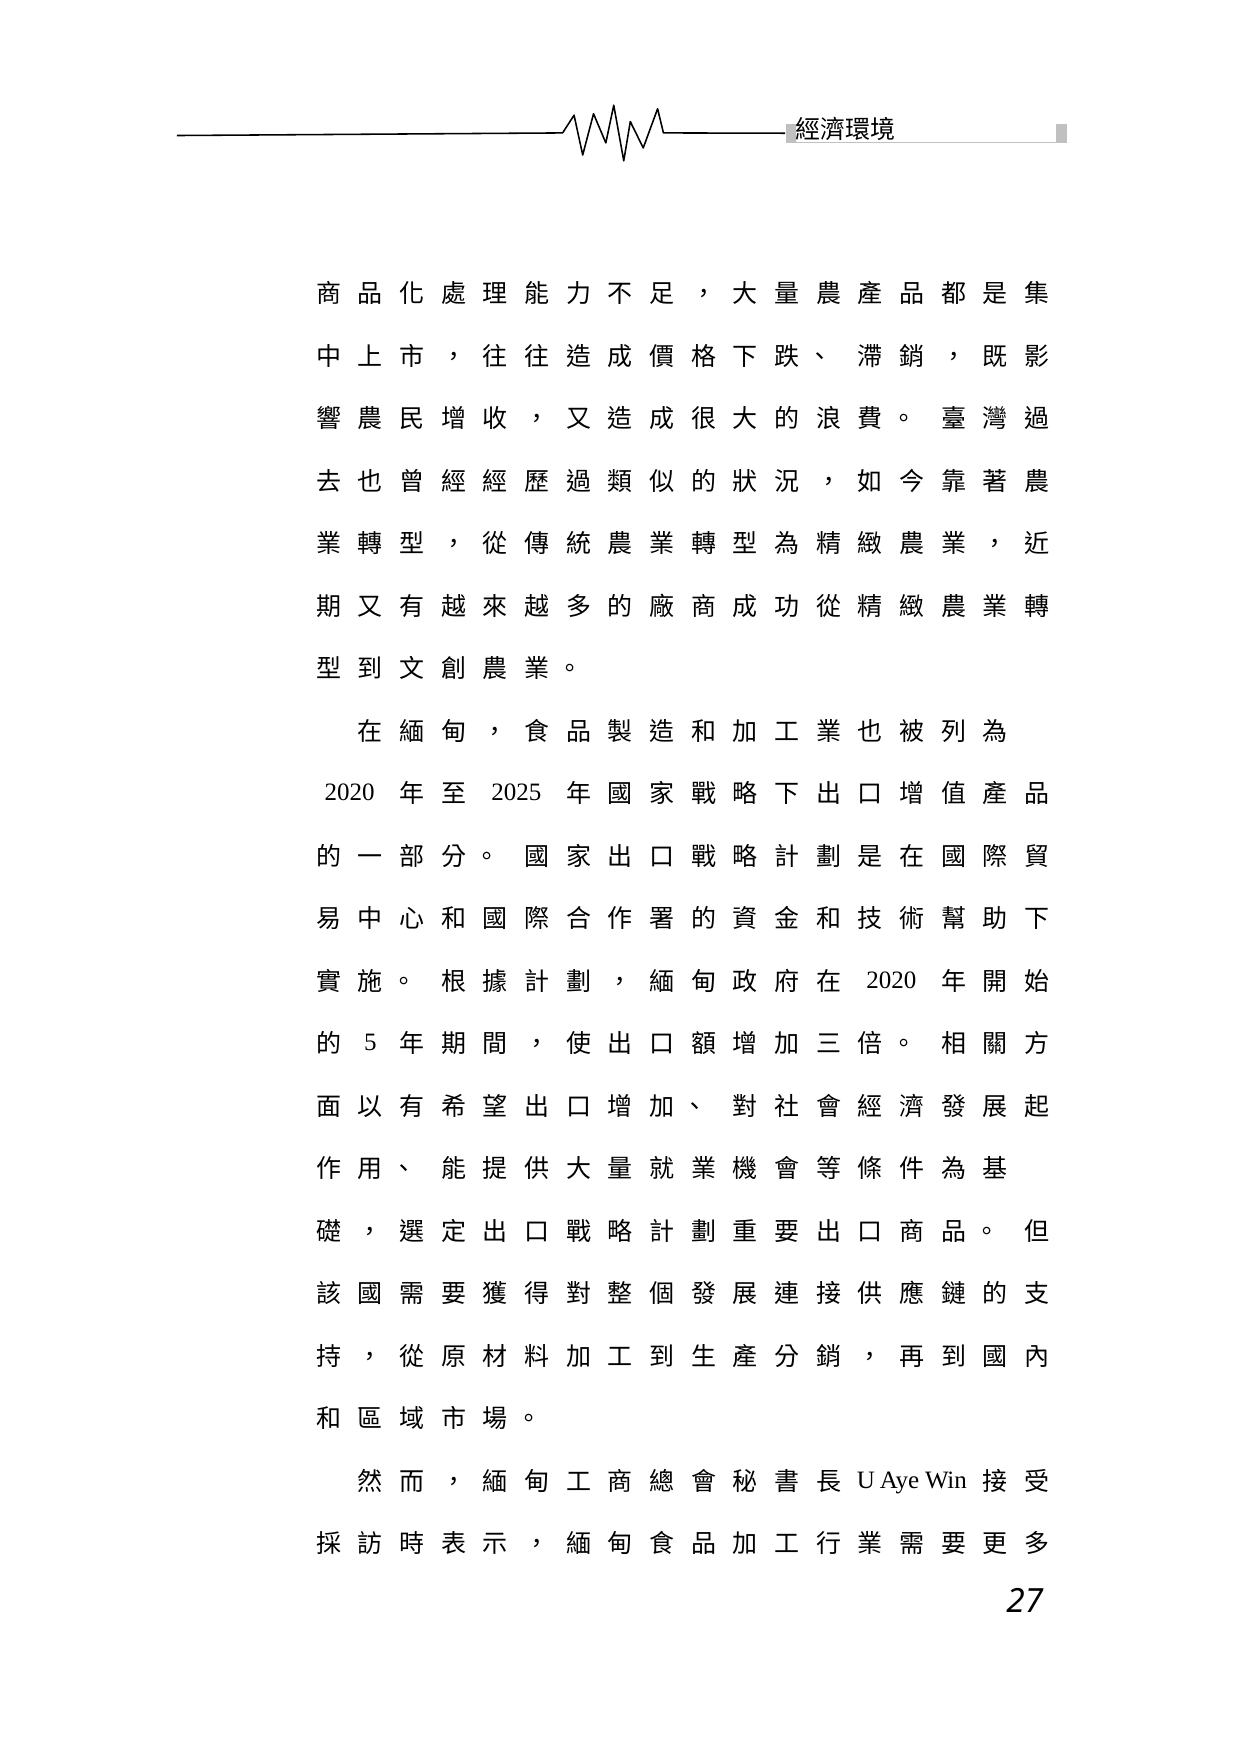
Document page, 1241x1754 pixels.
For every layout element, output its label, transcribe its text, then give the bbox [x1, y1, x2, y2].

text 在緬甸，食品製造和加工業也被列為2020年至2025年國家戰略下出口增值產品的一部分。國家出口戰略計劃是在國際貿易中心和國際合作署的資金和技術幫助下實施。根據計劃，緬甸政府在2020年開始的5年期間，使出口額增加三倍。相關方面以有希望出口增加、對社會經濟發展起作用、能提供大量就業機會等條件為基礎，選定出口戰略計劃重要出口商品。但該國需要獲得對整個發展連接供應鏈的支持，從原材料加工到生產分銷，再到國內和區域市場。 [284, 688, 1058, 1438]
text 商品化處理能力不足，大量農產品都是集中上市，往往造成價格下跌、滯銷，既影響農民增收，又造成很大的浪費。臺灣過去也曾經經歷過類似的狀況，如今靠著農業轉型，從傳統農業轉型為精緻農業，近期又有越來越多的廠商成功從精緻農業轉型到文創農業。 [284, 250, 1058, 688]
text 然而，緬甸工商總會秘書長U Aye Win接受採訪時表示，緬甸食品加工行業需要更多 [284, 1438, 1058, 1563]
